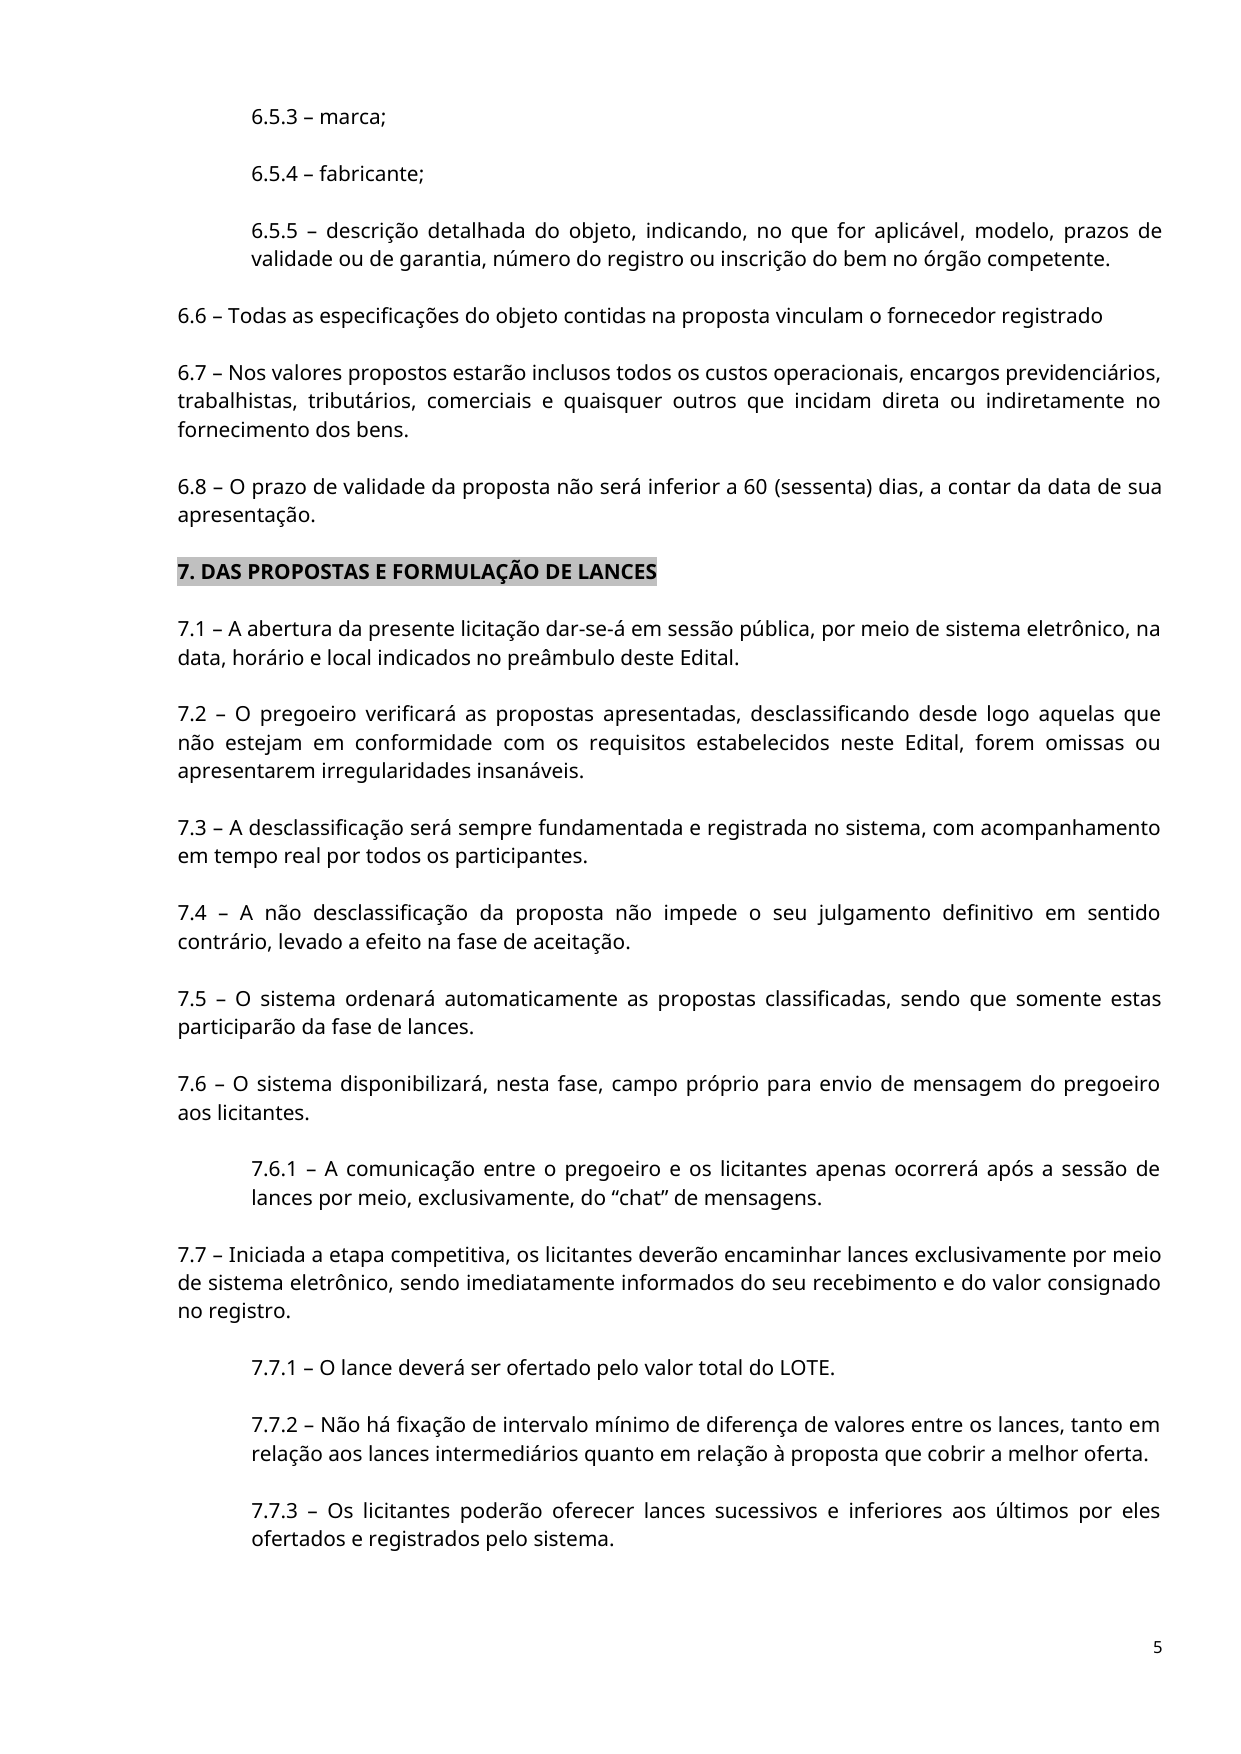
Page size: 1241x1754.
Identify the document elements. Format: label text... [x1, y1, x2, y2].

text 7.3 – A desclassificação será sempre fundamentada e registrada no sistema, com acompanhamento em tempo real por todos os participantes. [177, 813, 1162, 870]
text 7. DAS PROPOSTAS E FORMULAÇÃO DE LANCES [177, 557, 1162, 586]
text 7.4 – A não desclassificação da proposta não impede o seu julgamento definitivo em sentido contrário, levado a efeito na fase de aceitação. [177, 898, 1162, 955]
text 7.5 – O sistema ordenará automaticamente as propostas classificadas, sendo que somente estas participarão da fase de lances. [177, 984, 1162, 1041]
text 6.7 – Nos valores propostos estarão inclusos todos os custos operacionais, encargos previdenciários, trabalhistas, tributários, comerciais e quaisquer outros que incidam direta ou indiretamente no fornecimento dos bens. [177, 358, 1162, 443]
text 6.6 – Todas as especificações do objeto contidas na proposta vinculam o fornecedor registrado [177, 301, 1162, 330]
text 7.1 – A abertura da presente licitação dar-se-á em sessão pública, por meio de sistema eletrônico, na data, horário e local indicados no preâmbulo deste Edital. [177, 614, 1162, 671]
text 6.5.5 – descrição detalhada do objeto, indicando, no que for aplicável, modelo, prazos de validade ou de garantia, número do registro ou inscrição do bem no órgão competente. [251, 216, 1162, 273]
text 6.8 – O prazo de validade da proposta não será inferior a 60 (sessenta) dias, a contar da data de sua apresentação. [177, 472, 1162, 529]
list 7.7.2 – Não há fixação de intervalo mínimo de diferença de valores entre os lances, tanto em relação aos lances intermediários quanto em relação à proposta que cobrir a melhor oferta. [251, 1410, 1162, 1467]
text 7.6.1 – A comunicação entre o pregoeiro e os licitantes apenas ocorrerá após a sessão de lances por meio, exclusivamente, do “chat” de mensagens. [251, 1154, 1162, 1211]
text 6.5.3 – marca; [251, 102, 1162, 131]
text 7.6 – O sistema disponibilizará, nesta fase, campo próprio para envio de mensagem do pregoeiro aos licitantes. [177, 1069, 1162, 1126]
text 7.7 – Iniciada a etapa competitiva, os licitantes deverão encaminhar lances exclusivamente por meio de sistema eletrônico, sendo imediatamente informados do seu recebimento e do valor consignado no registro. [177, 1240, 1162, 1325]
text 7.2 – O pregoeiro verificará as propostas apresentadas, desclassificando desde logo aquelas que não estejam em conformidade com os requisitos estabelecidos neste Edital, forem omissas ou apresentarem irregularidades insanáveis. [177, 699, 1162, 785]
text 6.5.4 – fabricante; [251, 159, 1162, 188]
list 7.7.3 – Os licitantes poderão oferecer lances sucessivos e inferiores aos últimos por eles ofertados e registrados pelo sistema. [251, 1496, 1162, 1553]
text 7.7.1 – O lance deverá ser ofertado pelo valor total do LOTE. [251, 1353, 1162, 1382]
